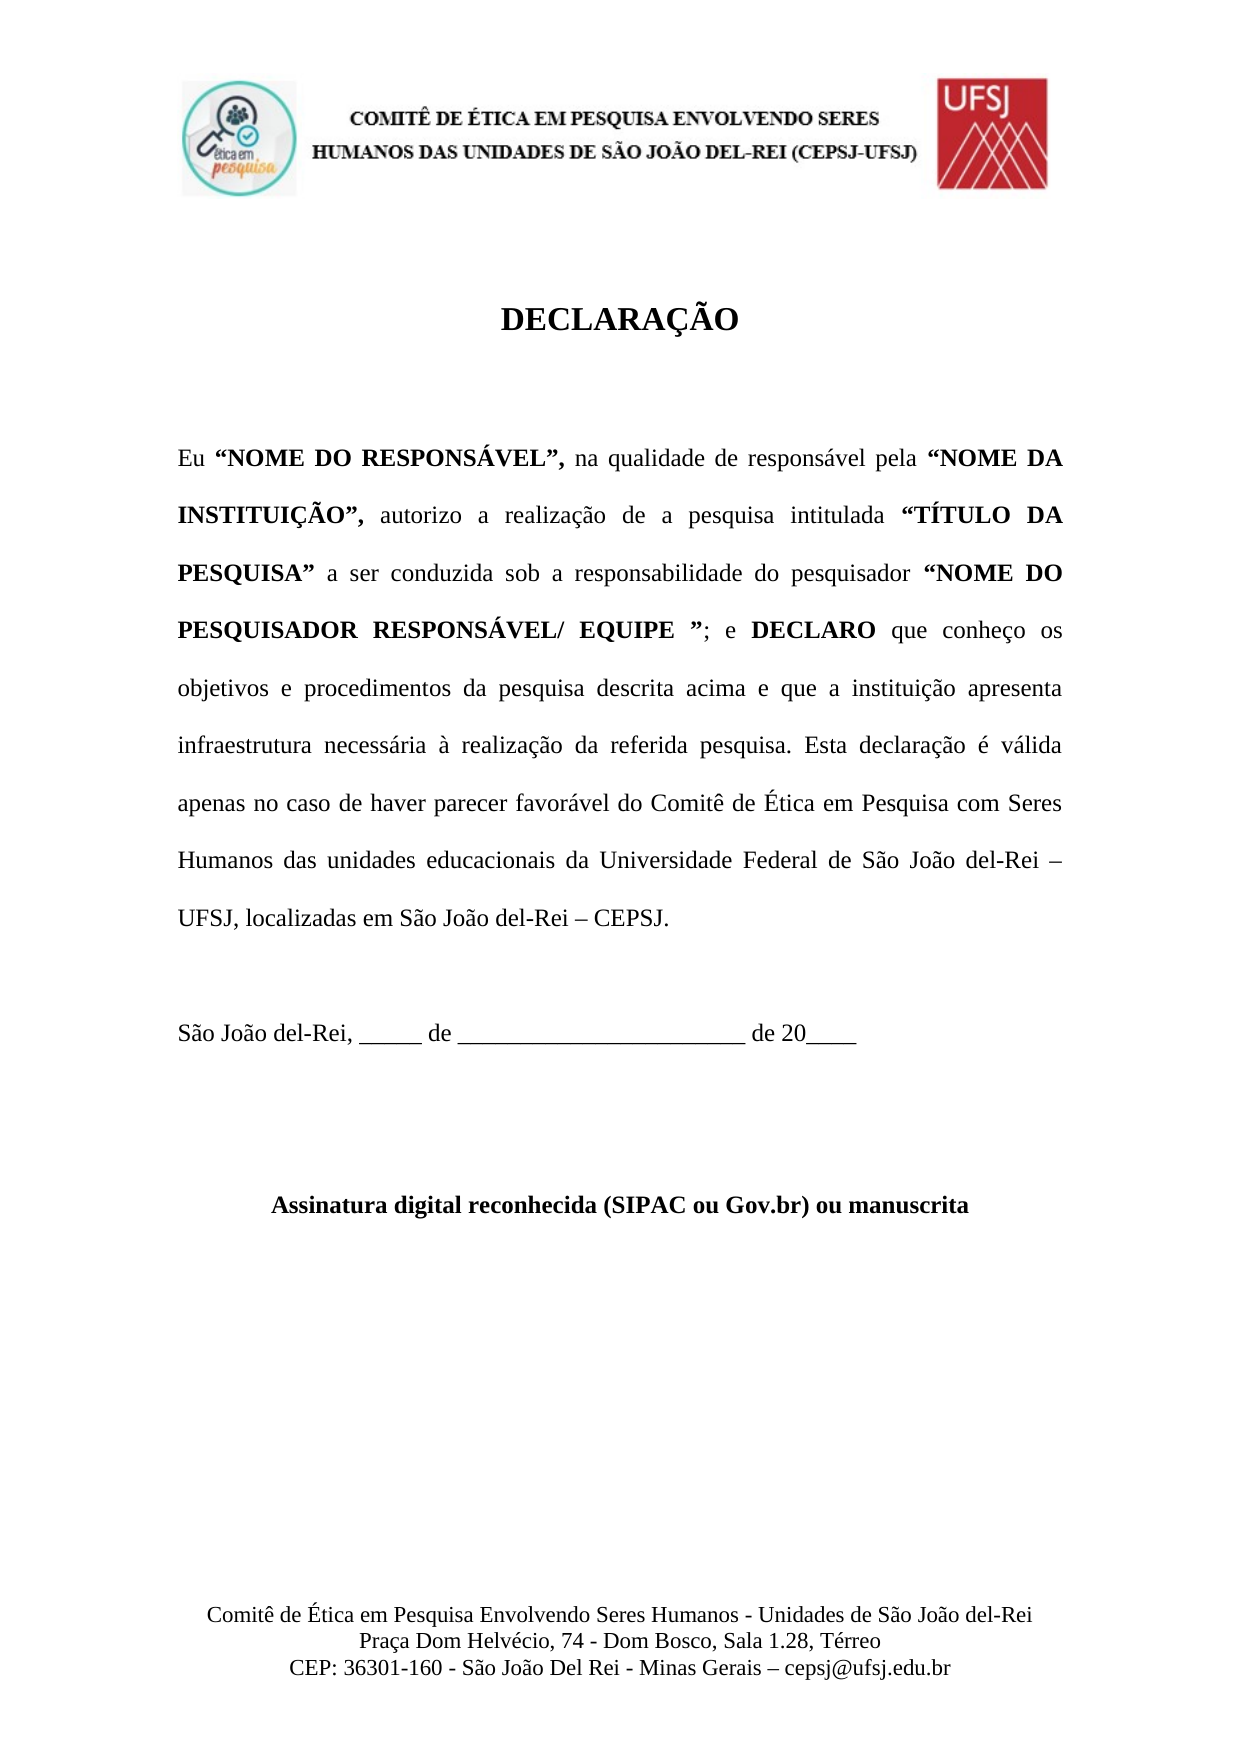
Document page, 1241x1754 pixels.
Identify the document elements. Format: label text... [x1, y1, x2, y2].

text Assinatura digital reconhecida (SIPAC ou Gov.br) ou manuscrita [177, 1191, 1063, 1219]
text Eu “NOME DO RESPONSÁVEL”, na qualidade de responsável pela “NOME DA INSTITUIÇÃO”, autorizo a realização de a pesquisa intitulada “TÍTULO DA PESQUISA” a ser conduzida sob a responsabilidade do pesquisador “NOME DO PESQUISADOR RESPONSÁVEL/ EQUIPE ”; e DECLARO que conheço os objetivos e procedimentos da pesquisa descrita acima e que a instituição apresenta infraestrutura necessária à realização da referida pesquisa. Esta declaração é válida apenas no caso de haver parecer favorável do Comitê de Ética em Pesquisa com Seres Humanos das unidades educacionais da Universidade Federal de São João del-Rei – UFSJ, localizadas em São João del-Rei – CEPSJ. [177, 443, 1063, 932]
text DECLARAÇÃO [177, 299, 1063, 338]
text São João del-Rei, _____ de _______________________ de 20____ [177, 1018, 1063, 1047]
